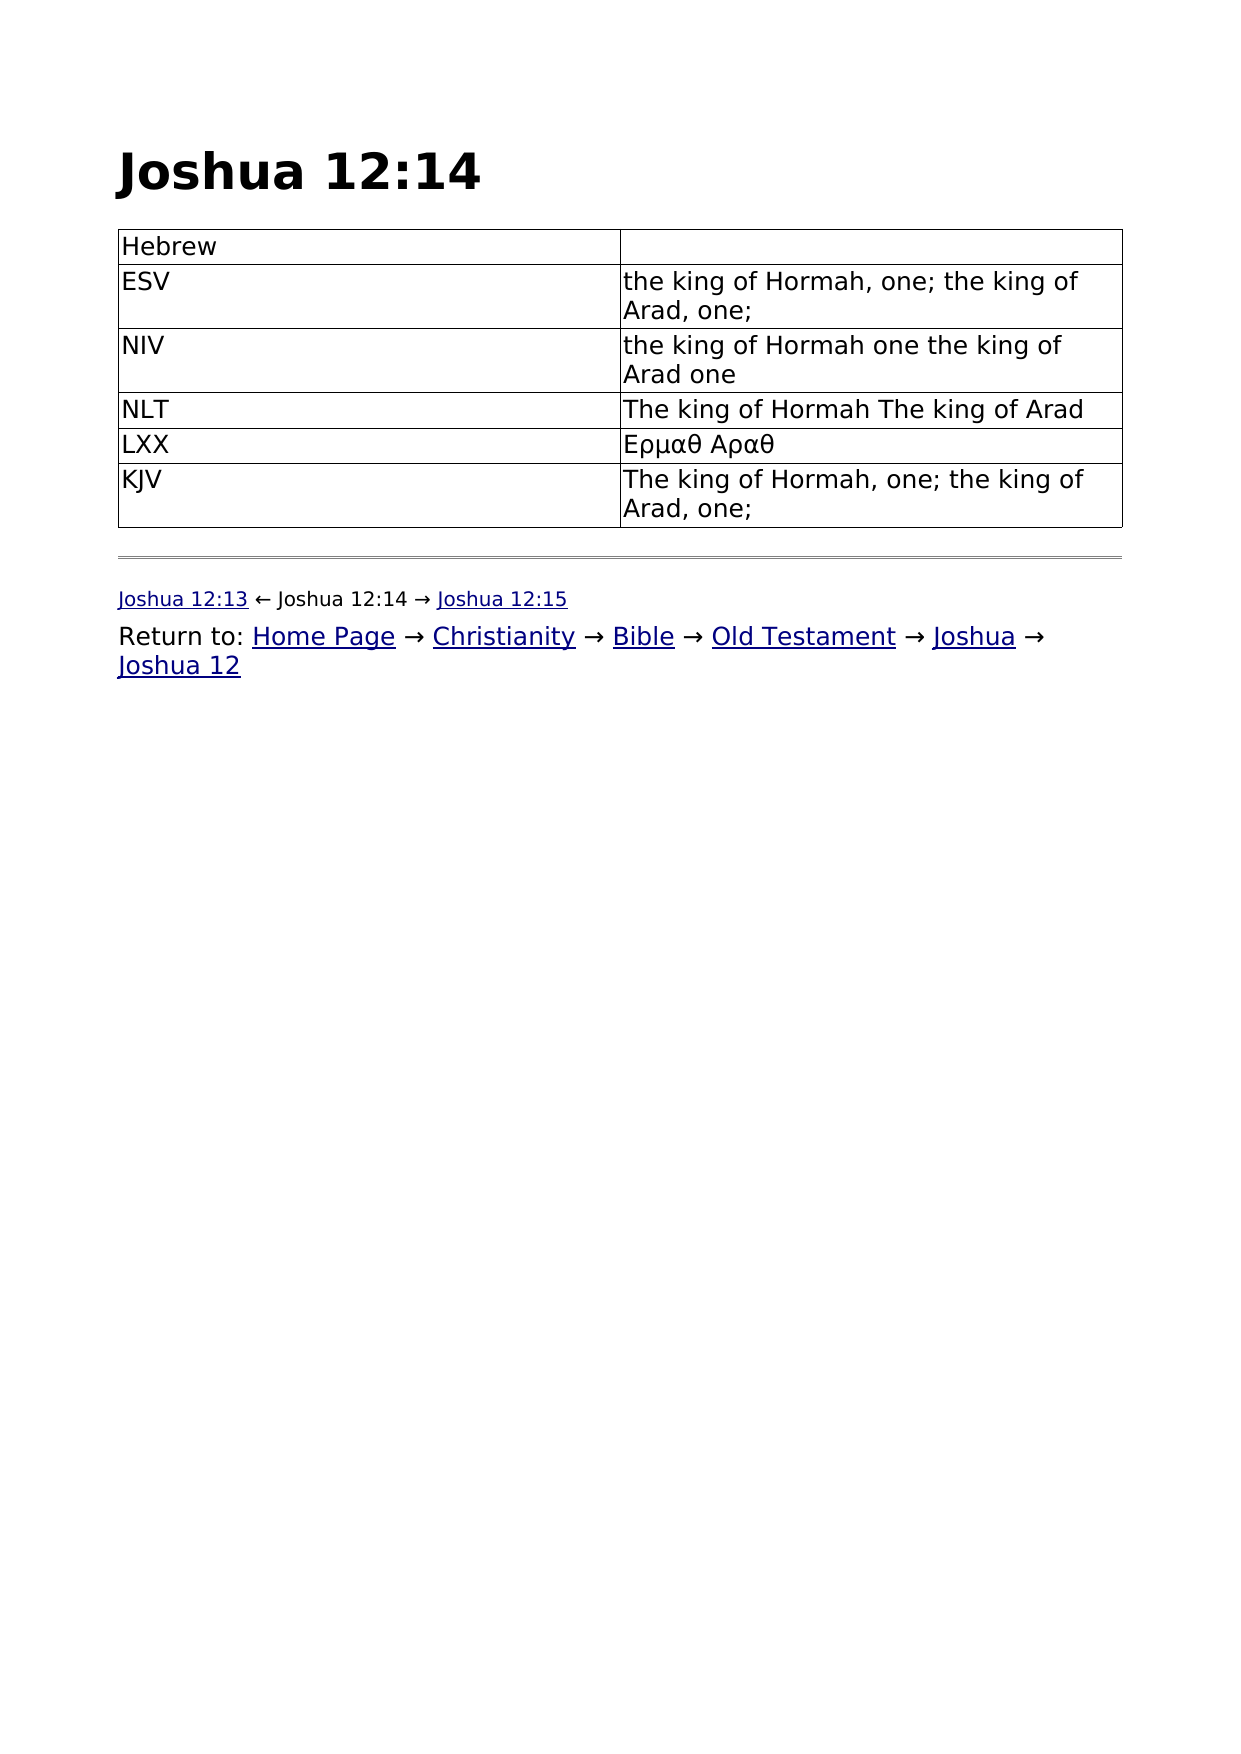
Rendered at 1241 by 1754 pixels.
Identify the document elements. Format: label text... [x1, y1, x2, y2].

table_cell NIV [119, 329, 620, 392]
table_cell the king of Hormah one the king of Arad one [621, 329, 1122, 392]
table_header Hebrew [119, 230, 620, 264]
text Joshua 12:13 ← Joshua 12:14 → Joshua 12:15 [118, 588, 1122, 622]
table_cell the king of Hormah, one; the king of Arad, one; [621, 265, 1122, 328]
table_cell KJV [119, 464, 620, 527]
table_cell NLT [119, 393, 620, 427]
table_header [621, 230, 1122, 264]
text Return to: Home Page → Christianity → Bible → Old Testament → Joshua → Joshua 12 [118, 622, 1122, 680]
table_cell LXX [119, 429, 620, 462]
subtitle Joshua 12:14 [118, 143, 1122, 201]
table_cell The king of Hormah The king of Arad [621, 393, 1122, 427]
table_cell The king of Hormah, one; the king of Arad, one; [621, 464, 1122, 527]
table_cell Ερμαθ Αραθ [621, 429, 1122, 462]
table_cell ESV [119, 265, 620, 328]
